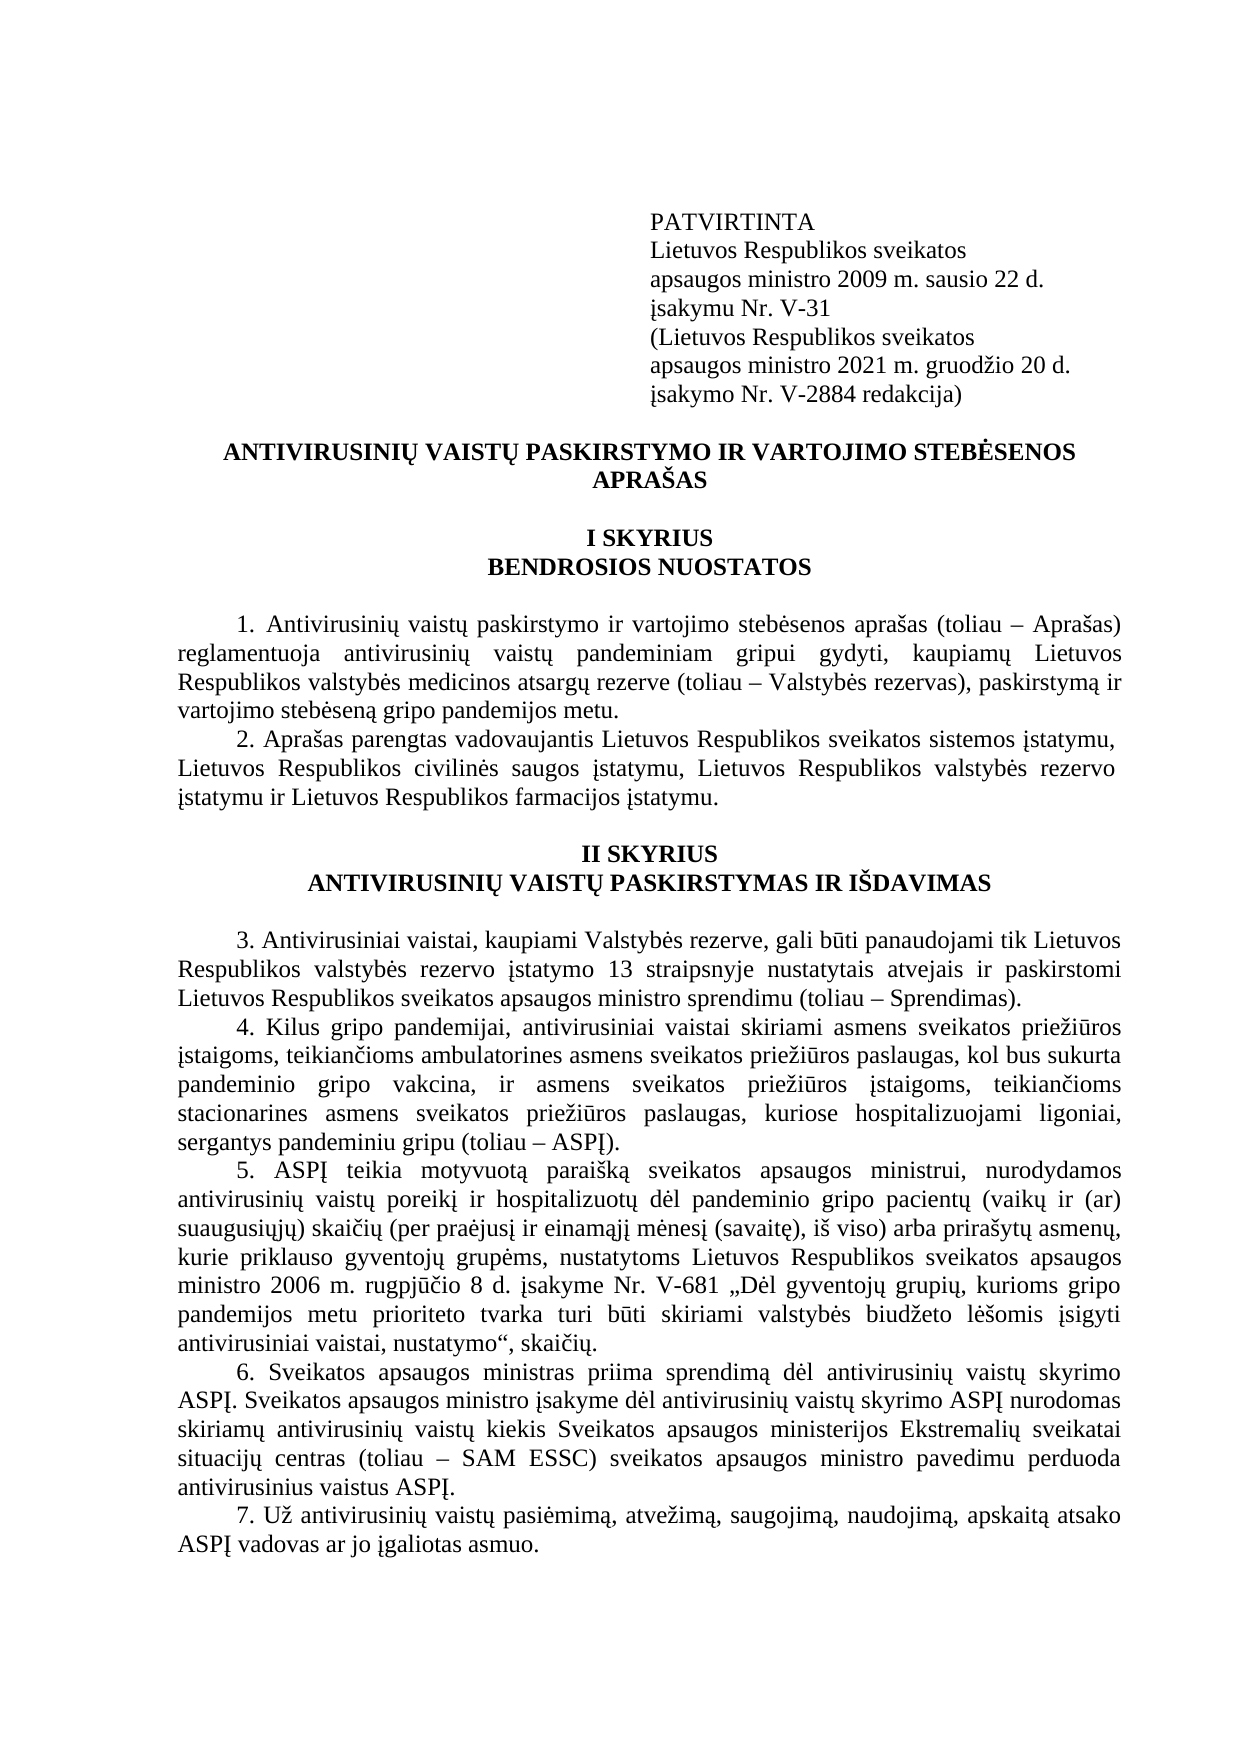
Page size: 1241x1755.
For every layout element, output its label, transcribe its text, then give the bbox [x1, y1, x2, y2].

text 3. Antivirusiniai vaistai, kaupiami Valstybės rezerve, gali būti panaudojami tik Lietuvos Respublikos valstybės rezervo įstatymo 13 straipsnyje nustatytais atvejais ir paskirstomi Lietuvos Respublikos sveikatos apsaugos ministro sprendimu (toliau – Sprendimas). [177, 926, 1122, 1012]
text PATVIRTINTA [650, 207, 1122, 236]
text 1. Antivirusinių vaistų paskirstymo ir vartojimo stebėsenos aprašas (toliau – Aprašas) reglamentuoja antivirusinių vaistų pandeminiam gripui gydyti, kaupiamų Lietuvos Respublikos valstybės medicinos atsargų rezerve (toliau – Valstybės rezervas), paskirstymą ir vartojimo stebėseną gripo pandemijos metu. [177, 609, 1122, 724]
text apsaugos ministro 2021 m. gruodžio 20 d. [650, 351, 1122, 379]
text apsaugos ministro 2009 m. sausio 22 d. [650, 264, 1122, 293]
text 5. ASPĮ teikia motyvuotą paraišką sveikatos apsaugos ministrui, nurodydamos antivirusinių vaistų poreikį ir hospitalizuotų dėl pandeminio gripo pacientų (vaikų ir (ar) suaugusiųjų) skaičių (per praėjusį ir einamąjį mėnesį (savaitę), iš viso) arba prirašytų asmenų, kurie priklauso gyventojų grupėms, nustatytoms Lietuvos Respublikos sveikatos apsaugos ministro 2006 m. rugpjūčio 8 d. įsakyme Nr. V-681 „Dėl gyventojų grupių, kurioms gripo pandemijos metu prioriteto tvarka turi būti skiriami valstybės biudžeto lėšomis įsigyti antivirusiniai vaistai, nustatymo“, skaičių. [177, 1156, 1122, 1357]
text 7. Už antivirusinių vaistų pasiėmimą, atvežimą, saugojimą, naudojimą, apskaitą atsako ASPĮ vadovas ar jo įgaliotas asmuo. [177, 1501, 1122, 1558]
text (Lietuvos Respublikos sveikatos [650, 322, 1122, 351]
text I SKYRIUS [177, 523, 1122, 552]
text ANTIVIRUSINIŲ VAISTŲ PASKIRSTYMO IR VARTOJIMO STEBĖSENOS APRAŠAS [177, 437, 1122, 494]
text ANTIVIRUSINIŲ VAISTŲ PASKIRSTYMAS IR IŠDAVIMAS [177, 868, 1122, 897]
text 4. Kilus gripo pandemijai, antivirusiniai vaistai skiriami asmens sveikatos priežiūros įstaigoms, teikiančioms ambulatorines asmens sveikatos priežiūros paslaugas, kol bus sukurta pandeminio gripo vakcina, ir asmens sveikatos priežiūros įstaigoms, teikiančioms stacionarines asmens sveikatos priežiūros paslaugas, kuriose hospitalizuojami ligoniai, sergantys pandeminiu gripu (toliau – ASPĮ). [177, 1012, 1122, 1156]
text Lietuvos Respublikos sveikatos [650, 236, 1122, 264]
text II SKYRIUS [177, 839, 1122, 868]
text 2. Aprašas parengtas vadovaujantis Lietuvos Respublikos sveikatos sistemos įstatymu, Lietuvos Respublikos civilinės saugos įstatymu, Lietuvos Respublikos valstybės rezervo įstatymu ir Lietuvos Respublikos farmacijos įstatymu. [177, 724, 1116, 811]
text įsakymu Nr. V-31 [650, 293, 1122, 322]
text BENDROSIOS NUOSTATOS [177, 552, 1122, 581]
text 6. Sveikatos apsaugos ministras priima sprendimą dėl antivirusinių vaistų skyrimo ASPĮ. Sveikatos apsaugos ministro įsakyme dėl antivirusinių vaistų skyrimo ASPĮ nurodomas skiriamų antivirusinių vaistų kiekis Sveikatos apsaugos ministerijos Ekstremalių sveikatai situacijų centras (toliau – SAM ESSC) sveikatos apsaugos ministro pavedimu perduoda antivirusinius vaistus ASPĮ. [177, 1357, 1122, 1501]
text įsakymo Nr. V-2884 redakcija) [650, 379, 1122, 408]
